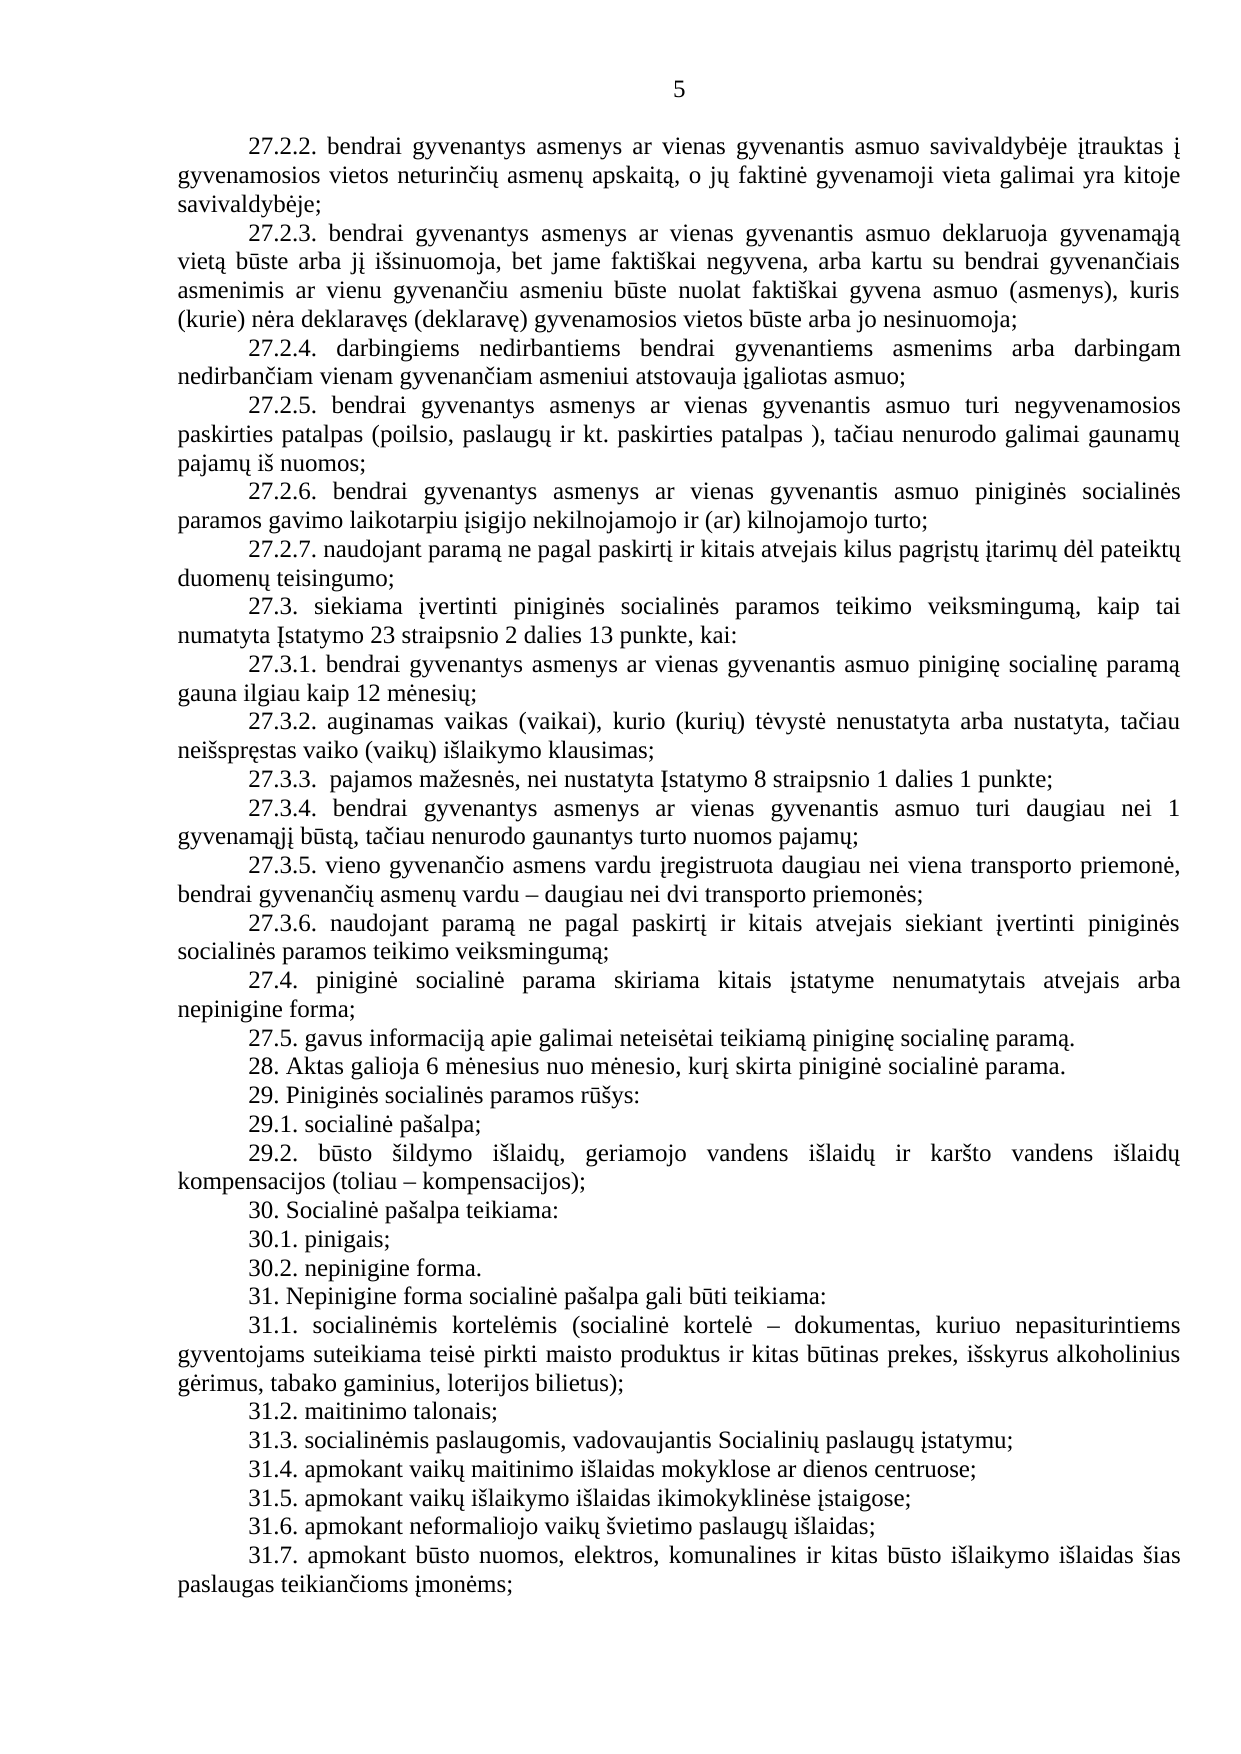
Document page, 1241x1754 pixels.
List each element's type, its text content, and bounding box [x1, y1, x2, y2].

text 31.2. maitinimo talonais; [177, 1396, 1181, 1425]
text 29.2. būsto šildymo išlaidų, geriamojo vandens išlaidų ir karšto vandens išlaidų kompensacijos (toliau – kompensacijos); [177, 1138, 1181, 1195]
text 27.3.6. naudojant paramą ne pagal paskirtį ir kitais atvejais siekiant įvertinti piniginės socialinės paramos teikimo veiksmingumą; [177, 908, 1181, 965]
text 27.5. gavus informaciją apie galimai neteisėtai teikiamą piniginę socialinę paramą. [177, 1023, 1181, 1051]
text 27.2.7. naudojant paramą ne pagal paskirtį ir kitais atvejais kilus pagrįstų įtarimų dėl pateiktų duomenų teisingumo; [177, 534, 1181, 591]
text 30.2. nepinigine forma. [177, 1253, 1181, 1281]
text 30. Socialinė pašalpa teikiama: [177, 1195, 1181, 1224]
text 29.1. socialinė pašalpa; [177, 1109, 1181, 1138]
text 27.3. siekiama įvertinti piniginės socialinės paramos teikimo veiksmingumą, kaip tai numatyta Įstatymo 23 straipsnio 2 dalies 13 punkte, kai: [177, 591, 1181, 649]
text 27.3.5. vieno gyvenančio asmens vardu įregistruota daugiau nei viena transporto priemonė, bendrai gyvenančių asmenų vardu – daugiau nei dvi transporto priemonės; [177, 850, 1181, 908]
text 31.1. socialinėmis kortelėmis (socialinė kortelė – dokumentas, kuriuo nepasiturintiems gyventojams suteikiama teisė pirkti maisto produktus ir kitas būtinas prekes, išskyrus alkoholinius gėrimus, tabako gaminius, loterijos bilietus); [177, 1310, 1181, 1396]
text 27.3.2. auginamas vaikas (vaikai), kurio (kurių) tėvystė nenustatyta arba nustatyta, tačiau neišspręstas vaiko (vaikų) išlaikymo klausimas; [177, 706, 1181, 764]
text 27.4. piniginė socialinė parama skiriama kitais įstatyme nenumatytais atvejais arba nepinigine forma; [177, 965, 1181, 1023]
text 31.4. apmokant vaikų maitinimo išlaidas mokyklose ar dienos centruose; [177, 1454, 1181, 1483]
text 30.1. pinigais; [177, 1224, 1181, 1253]
text 31.6. apmokant neformaliojo vaikų švietimo paslaugų išlaidas; [177, 1511, 1181, 1540]
text 27.3.3. pajamos mažesnės, nei nustatyta Įstatymo 8 straipsnio 1 dalies 1 punkte; [177, 764, 1181, 793]
text 31.3. socialinėmis paslaugomis, vadovaujantis Socialinių paslaugų įstatymu; [177, 1425, 1181, 1454]
text 31.7. apmokant būsto nuomos, elektros, komunalines ir kitas būsto išlaikymo išlaidas šias paslaugas teikiančioms įmonėms; [177, 1540, 1181, 1598]
text 31. Nepinigine forma socialinė pašalpa gali būti teikiama: [177, 1281, 1181, 1310]
text 27.2.2. bendrai gyvenantys asmenys ar vienas gyvenantis asmuo savivaldybėje įtrauktas į gyvenamosios vietos neturinčių asmenų apskaitą, o jų faktinė gyvenamoji vieta galimai yra kitoje savivaldybėje; [177, 131, 1181, 218]
text 27.2.6. bendrai gyvenantys asmenys ar vienas gyvenantis asmuo piniginės socialinės paramos gavimo laikotarpiu įsigijo nekilnojamojo ir (ar) kilnojamojo turto; [177, 476, 1181, 534]
text 27.3.4. bendrai gyvenantys asmenys ar vienas gyvenantis asmuo turi daugiau nei 1 gyvenamąjį būstą, tačiau nenurodo gaunantys turto nuomos pajamų; [177, 793, 1181, 850]
text 27.2.5. bendrai gyvenantys asmenys ar vienas gyvenantis asmuo turi negyvenamosios paskirties patalpas (poilsio, paslaugų ir kt. paskirties patalpas ), tačiau nenurodo galimai gaunamų pajamų iš nuomos; [177, 390, 1181, 476]
text 29. Piniginės socialinės paramos rūšys: [177, 1080, 1181, 1109]
text 27.2.3. bendrai gyvenantys asmenys ar vienas gyvenantis asmuo deklaruoja gyvenamąją vietą būste arba jį išsinuomoja, bet jame faktiškai negyvena, arba kartu su bendrai gyvenančiais asmenimis ar vienu gyvenančiu asmeniu būste nuolat faktiškai gyvena asmuo (asmenys), kuris (kurie) nėra deklaravęs (deklaravę) gyvenamosios vietos būste arba jo nesinuomoja; [177, 218, 1181, 333]
text 27.2.4. darbingiems nedirbantiems bendrai gyvenantiems asmenims arba darbingam nedirbančiam vienam gyvenančiam asmeniui atstovauja įgaliotas asmuo; [177, 333, 1181, 390]
text 31.5. apmokant vaikų išlaikymo išlaidas ikimokyklinėse įstaigose; [177, 1483, 1181, 1511]
text 28. Aktas galioja 6 mėnesius nuo mėnesio, kurį skirta piniginė socialinė parama. [177, 1051, 1181, 1080]
text 27.3.1. bendrai gyvenantys asmenys ar vienas gyvenantis asmuo piniginę socialinę paramą gauna ilgiau kaip 12 mėnesių; [177, 649, 1181, 706]
